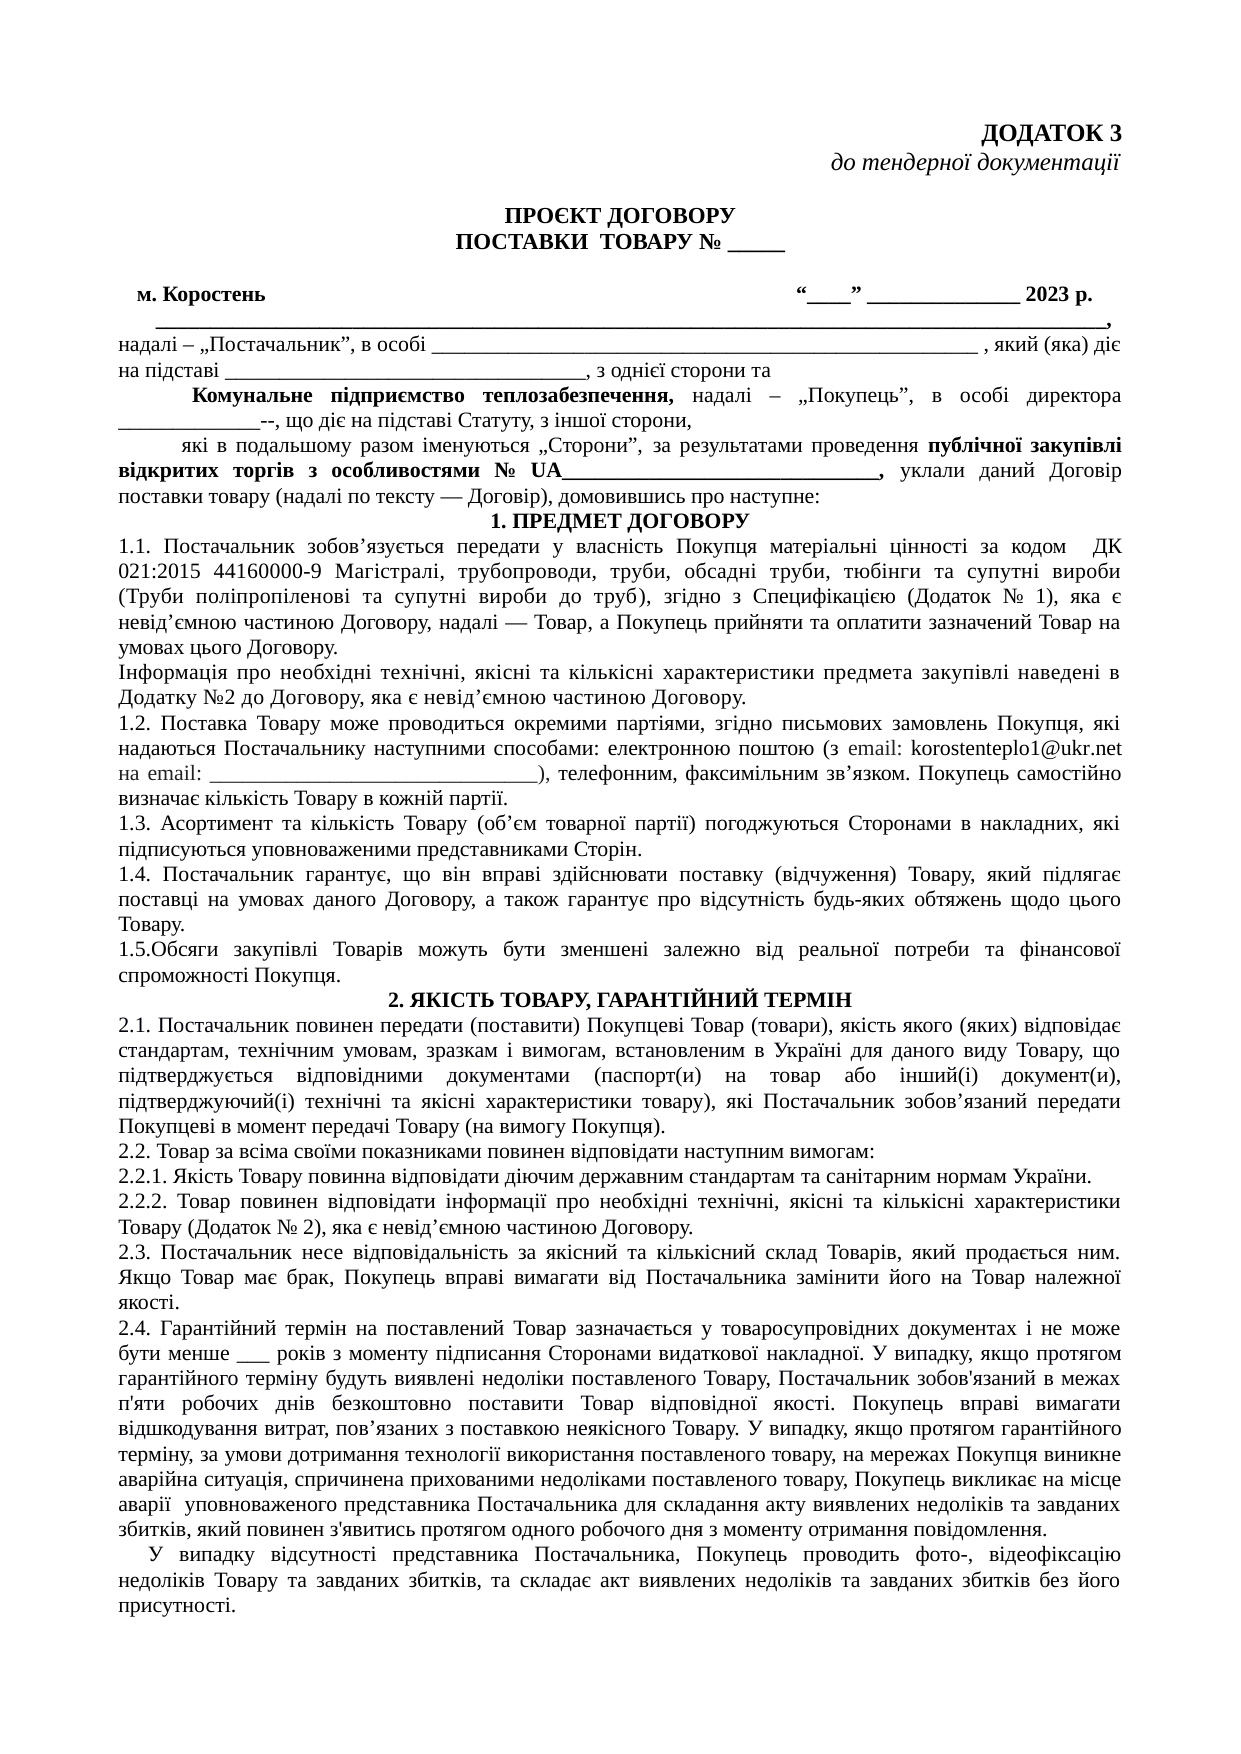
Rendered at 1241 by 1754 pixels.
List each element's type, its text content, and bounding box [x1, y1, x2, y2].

text ДОДАТОК 3 [709, 118, 1122, 147]
text м. Коростень “____” ______________ 2023 р. [118, 281, 1122, 306]
text 1.1. Постачальник зобов’язується передати у власність Покупця матеріальні цінності за кодом ДК 021:2015 44160000-9 Магістралі, трубопроводи, труби, обсадні труби, тюбінги та супутні вироби (Труби поліпропіленові та супутні вироби до труб), згідно з Специфікацією (Додаток № 1), яка є невід’ємною частиною Договору, надалі — Товар, а Покупець прийняти та оплатити зазначений Товар на умовах цього Договору. [118, 533, 1122, 659]
text ПРОЄКТ ДОГОВОРУ [118, 202, 1122, 228]
text 1.2. Поставка Товару може проводиться окремими партіями, згідно письмових замовлень Покупця, які надаються Постачальнику наступними способами: електронною поштою (з email: korostenteplo1@ukr.net на email: ______________________________), телефонним, факсимільним зв’язком. Покупець самостійно визначає кількість Товару в кожній партії. [118, 709, 1122, 810]
text 2.2. Товар за всіма своїми показниками повинен відповідати наступним вимогам: [118, 1138, 1122, 1163]
text У випадку відсутності представника Постачальника, Покупець проводить фото-, відеофіксацію недоліків Товару та завданих збитків, та складає акт виявлених недоліків та завданих збитків без його присутності. [118, 1541, 1122, 1617]
text Комунальне підприємство теплозабезпечення, надалі – „Покупець”, в особі директора _____________--, що діє на підставі Статуту, з іншої сторони, [118, 382, 1122, 432]
text до тендерної документації [709, 147, 1122, 176]
text 1.3. Асортимент та кількість Товару (об’єм товарної партії) погоджуються Сторонами в накладних, які підписуються уповноваженими представниками Сторін. [118, 810, 1122, 861]
text 2.1. Постачальник повинен передати (поставити) Покупцеві Товар (товари), якість якого (яких) відповідає стандартам, технічним умовам, зразкам і вимогам, встановленим в Україні для даного виду Товару, що підтверджується відповідними документами (паспорт(и) на товар або інший(і) документ(и), підтверджуючий(і) технічні та якісні характеристики товару), які Постачальник зобов’язаний передати Покупцеві в момент передачі Товару (на вимогу Покупця). [118, 1012, 1122, 1138]
text 1.5.Обсяги закупівлі Товарів можуть бути зменшені залежно від реальної потреби та фінансової спроможності Покупця. [118, 936, 1122, 987]
text 2. ЯКІСТЬ ТОВАРУ, ГАРАНТІЙНИЙ ТЕРМІН [118, 987, 1122, 1012]
text 2.2.1. Якість Товару повинна відповідати діючим державним стандартам та санітарним нормам України. [118, 1163, 1122, 1188]
text які в подальшому разом іменуються „Сторони”, за результатами проведення публічної закупівлі відкритих торгів з особливостями № UA_____________________________, уклали даний Договір поставки товару (надалі по тексту — Договір), домовившись про наступне: [118, 432, 1122, 508]
text _______________________________________________________________________________________, надалі – „Постачальник”, в особі __________________________________________________ , який (яка) діє на підставі _________________________________, з однієї сторони та [118, 306, 1122, 382]
text ПОСТАВКИ ТОВАРУ № _____ [118, 228, 1122, 255]
text Інформація про необхідні технічні, якісні та кількісні характеристики предмета закупівлі наведені в Додатку №2 до Договору, яка є невід’ємною частиною Договору. [118, 659, 1122, 709]
text 1. ПРЕДМЕТ ДОГОВОРУ [118, 508, 1122, 533]
text 1.4. Постачальник гарантує, що він вправі здійснювати поставку (відчуження) Товару, який підлягає поставці на умовах даного Договору, а також гарантує про відсутність будь-яких обтяжень щодо цього Товару. [118, 861, 1122, 936]
text 2.4. Гарантійний термін на поставлений Товар зазначається у товаросупровідних документах і не може бути менше ___ років з моменту підписання Сторонами видаткової накладної. У випадку, якщо протягом гарантійного терміну будуть виявлені недоліки поставленого Товару, Постачальник зобов'язаний в межах п'яти робочих днів безкоштовно поставити Товар відповідної якості. Покупець вправі вимагати відшкодування витрат, пов’язаних з поставкою неякісного Товару. У випадку, якщо протягом гарантійного терміну, за умови дотримання технології використання поставленого товару, на мережах Покупця виникне аварійна ситуація, спричинена прихованими недоліками поставленого товару, Покупець викликає на місце аварії уповноваженого представника Постачальника для складання акту виявлених недоліків та завданих збитків, який повинен з'явитись протягом одного робочого дня з моменту отримання повідомлення. [118, 1314, 1122, 1541]
text 2.3. Постачальник несе відповідальність за якісний та кількісний склад Товарів, який продається ним. Якщо Товар має брак, Покупець вправі вимагати від Постачальника замінити його на Товар належної якості. [118, 1239, 1122, 1314]
text 2.2.2. Товар повинен відповідати інформації про необхідні технічні, якісні та кількісні характеристики Товару (Додаток № 2), яка є невід’ємною частиною Договору. [118, 1188, 1122, 1239]
